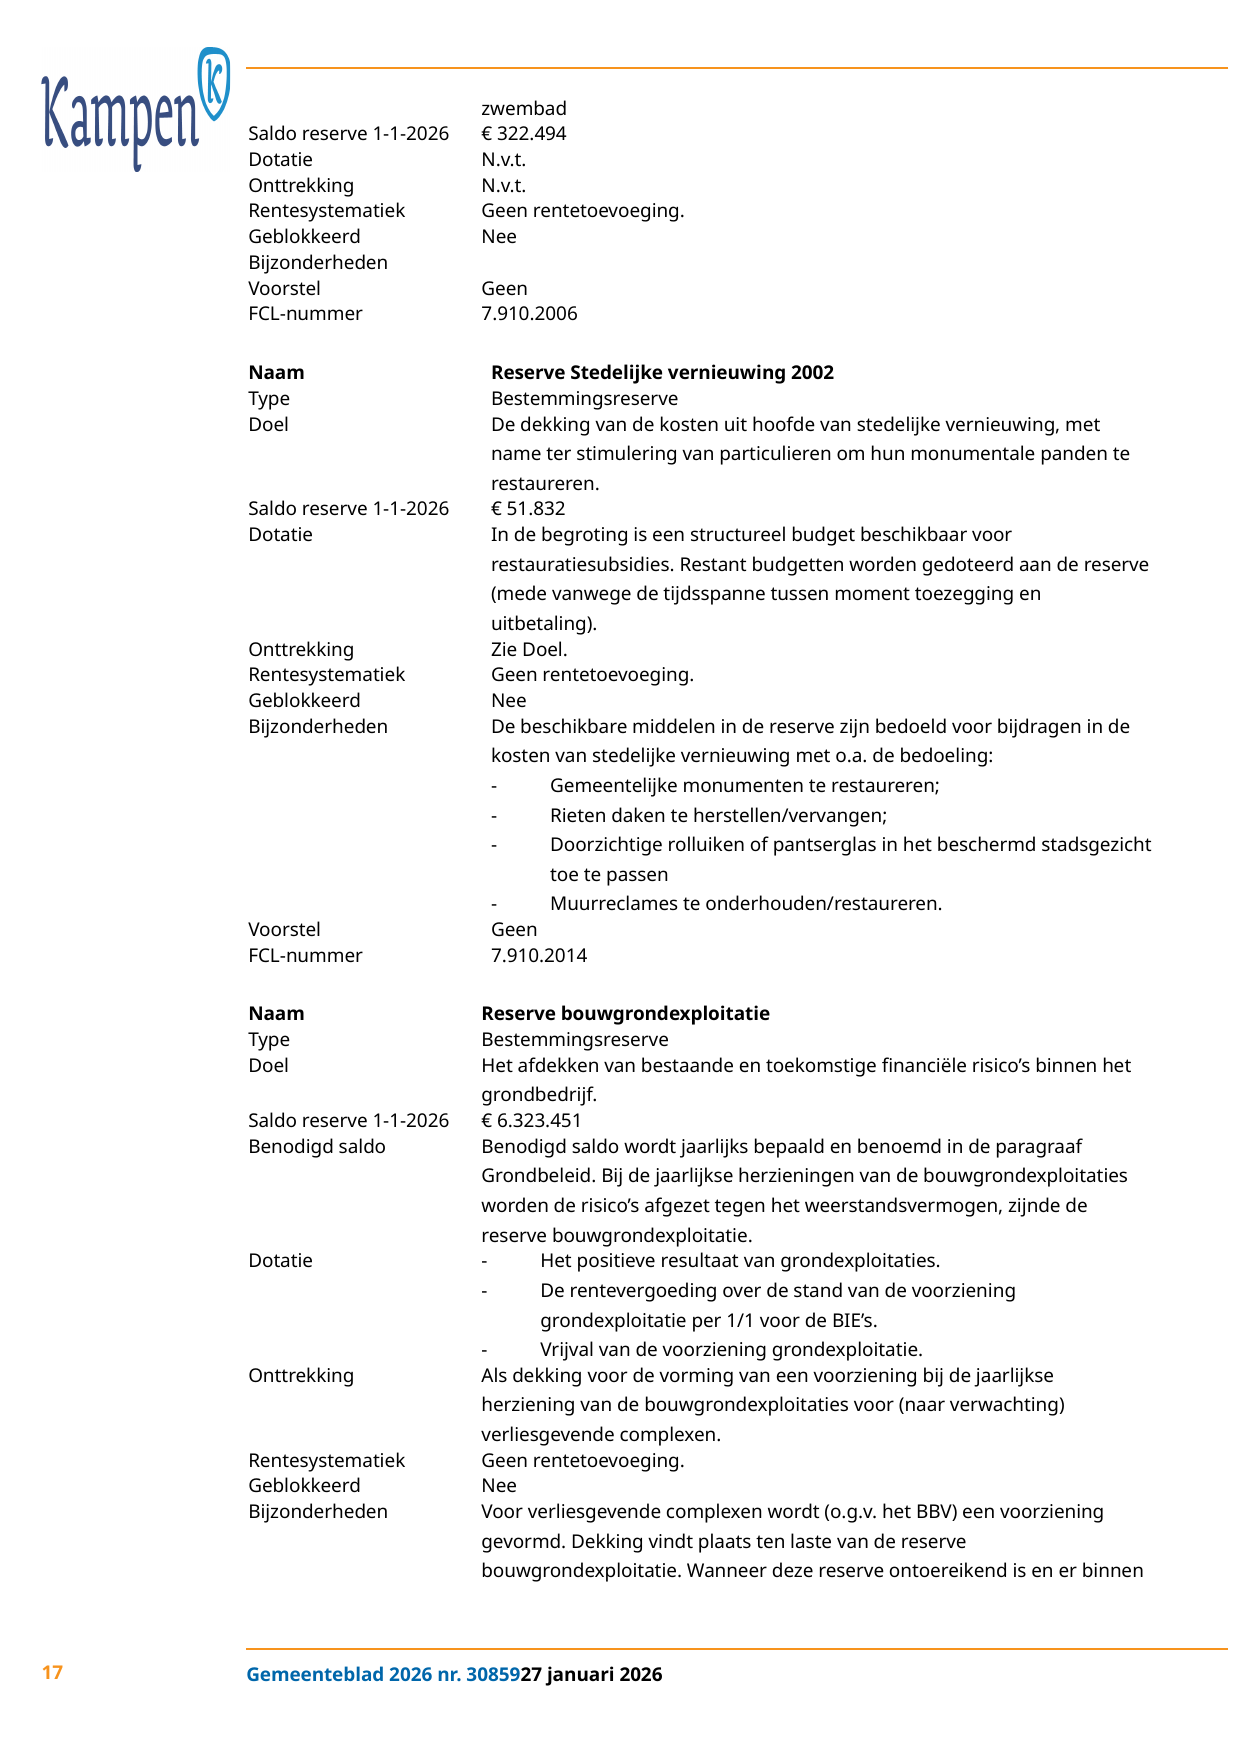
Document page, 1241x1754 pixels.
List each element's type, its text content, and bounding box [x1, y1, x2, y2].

table_cell Rentesystematiek [248, 662, 491, 687]
table_cell Rentesystematiek [248, 198, 481, 223]
table_cell 7.910.2006 [481, 301, 1152, 326]
table_cell € 322.494 [481, 121, 1152, 146]
table_cell Saldo reserve 1-1-2026 [248, 121, 481, 146]
table_cell Voor verliesgevende complexen wordt (o.g.v. het BBV) een voorziening gevormd. Dekking vindt plaats ten laste van de reserve bouwgrondexploitatie. Wanneer deze reserve ontoereikend is en er binnen [481, 1499, 1152, 1583]
table_cell Geen [491, 916, 1152, 942]
table_cell zwembad [481, 95, 1152, 121]
table_cell [248, 95, 481, 121]
table_cell FCL-nummer [248, 301, 481, 326]
table_cell Geblokkeerd [248, 687, 491, 713]
table_header Reserve bouwgrondexploitatie [481, 1001, 1152, 1026]
table_cell Geen rentetoevoeging. [481, 1447, 1152, 1473]
table_cell Saldo reserve 1-1-2026 [248, 1108, 481, 1133]
table_cell € 51.832 [491, 496, 1152, 521]
table_cell 7.910.2014 [491, 942, 1152, 968]
table_cell Benodigd saldo [248, 1133, 481, 1248]
table_cell Benodigd saldo wordt jaarlijks bepaald en benoemd in de paragraaf Grondbeleid. Bij de jaarlijkse herzieningen van de bouwgrondexploitaties worden de risico’s afgezet tegen het weerstandsvermogen, zijnde de reserve bouwgrondexploitatie. [481, 1133, 1152, 1248]
table_cell Geen [481, 275, 1152, 301]
table_cell Nee [481, 1473, 1152, 1498]
table_cell Voorstel [248, 275, 481, 301]
table_cell Bestemmingsreserve [481, 1026, 1152, 1052]
table_cell Doel [248, 1052, 481, 1107]
table_cell Saldo reserve 1-1-2026 [248, 496, 491, 521]
table_cell FCL-nummer [248, 942, 491, 968]
table_cell Geen rentetoevoeging. [491, 662, 1152, 687]
table_cell Het afdekken van bestaande en toekomstige financiële risico’s binnen het grondbedrijf. [481, 1052, 1152, 1107]
table_cell Geen rentetoevoeging. [481, 198, 1152, 223]
table_cell In de begroting is een structureel budget beschikbaar voor restauratiesubsidies. Restant budgetten worden gedoteerd aan de reserve (mede vanwege de tijdsspanne tussen moment toezegging en uitbetaling). [491, 521, 1152, 636]
table_cell Het positieve resultaat van grondexploitaties. De rentevergoeding over de stand van de voorziening grondexploitatie per 1/1 voor de BIE’s. Vrijval van de voorziening grondexploitatie. [481, 1248, 1152, 1362]
table_cell N.v.t. [481, 172, 1152, 198]
table_cell Voorstel [248, 916, 491, 942]
table_cell Doel [248, 411, 491, 496]
table_cell Type [248, 385, 491, 411]
table_cell De beschikbare middelen in de reserve zijn bedoeld voor bijdragen in de kosten van stedelijke vernieuwing met o.a. de bedoeling: Gemeentelijke monumenten te restaureren; Rieten daken te herstellen/vervangen; Doorzichtige rolluiken of pantserglas in het beschermd stadsgezicht toe te passen Muurreclames te onderhouden/restaureren. [491, 713, 1152, 916]
table_cell Geblokkeerd [248, 224, 481, 249]
table_header Reserve Stedelijke vernieuwing 2002 [491, 359, 1152, 385]
table_cell Onttrekking [248, 636, 491, 662]
table_cell N.v.t. [481, 146, 1152, 172]
table_cell Dotatie [248, 1248, 481, 1362]
table_cell Geblokkeerd [248, 1473, 481, 1498]
picture [41, 47, 231, 172]
table_cell De dekking van de kosten uit hoofde van stedelijke vernieuwing, met name ter stimulering van particulieren om hun monumentale panden te restaureren. [491, 411, 1152, 496]
table_header Naam [248, 1001, 481, 1026]
table_header Naam [248, 359, 491, 385]
table_cell Dotatie [248, 521, 491, 636]
table_cell Rentesystematiek [248, 1447, 481, 1473]
table_cell Als dekking voor de vorming van een voorziening bij de jaarlijkse herziening van de bouwgrondexploitaties voor (naar verwachting) verliesgevende complexen. [481, 1362, 1152, 1447]
table_cell Type [248, 1026, 481, 1052]
table_cell Nee [491, 687, 1152, 713]
table_cell Nee [481, 224, 1152, 249]
table_cell Onttrekking [248, 1362, 481, 1447]
table_cell Bijzonderheden [248, 1499, 481, 1583]
table_cell [481, 249, 1152, 275]
table_cell Bestemmingsreserve [491, 385, 1152, 411]
table_cell € 6.323.451 [481, 1108, 1152, 1133]
table_cell Bijzonderheden [248, 249, 481, 275]
table_cell Bijzonderheden [248, 713, 491, 916]
table_cell Dotatie [248, 146, 481, 172]
table_cell Zie Doel. [491, 636, 1152, 662]
table_cell Onttrekking [248, 172, 481, 198]
